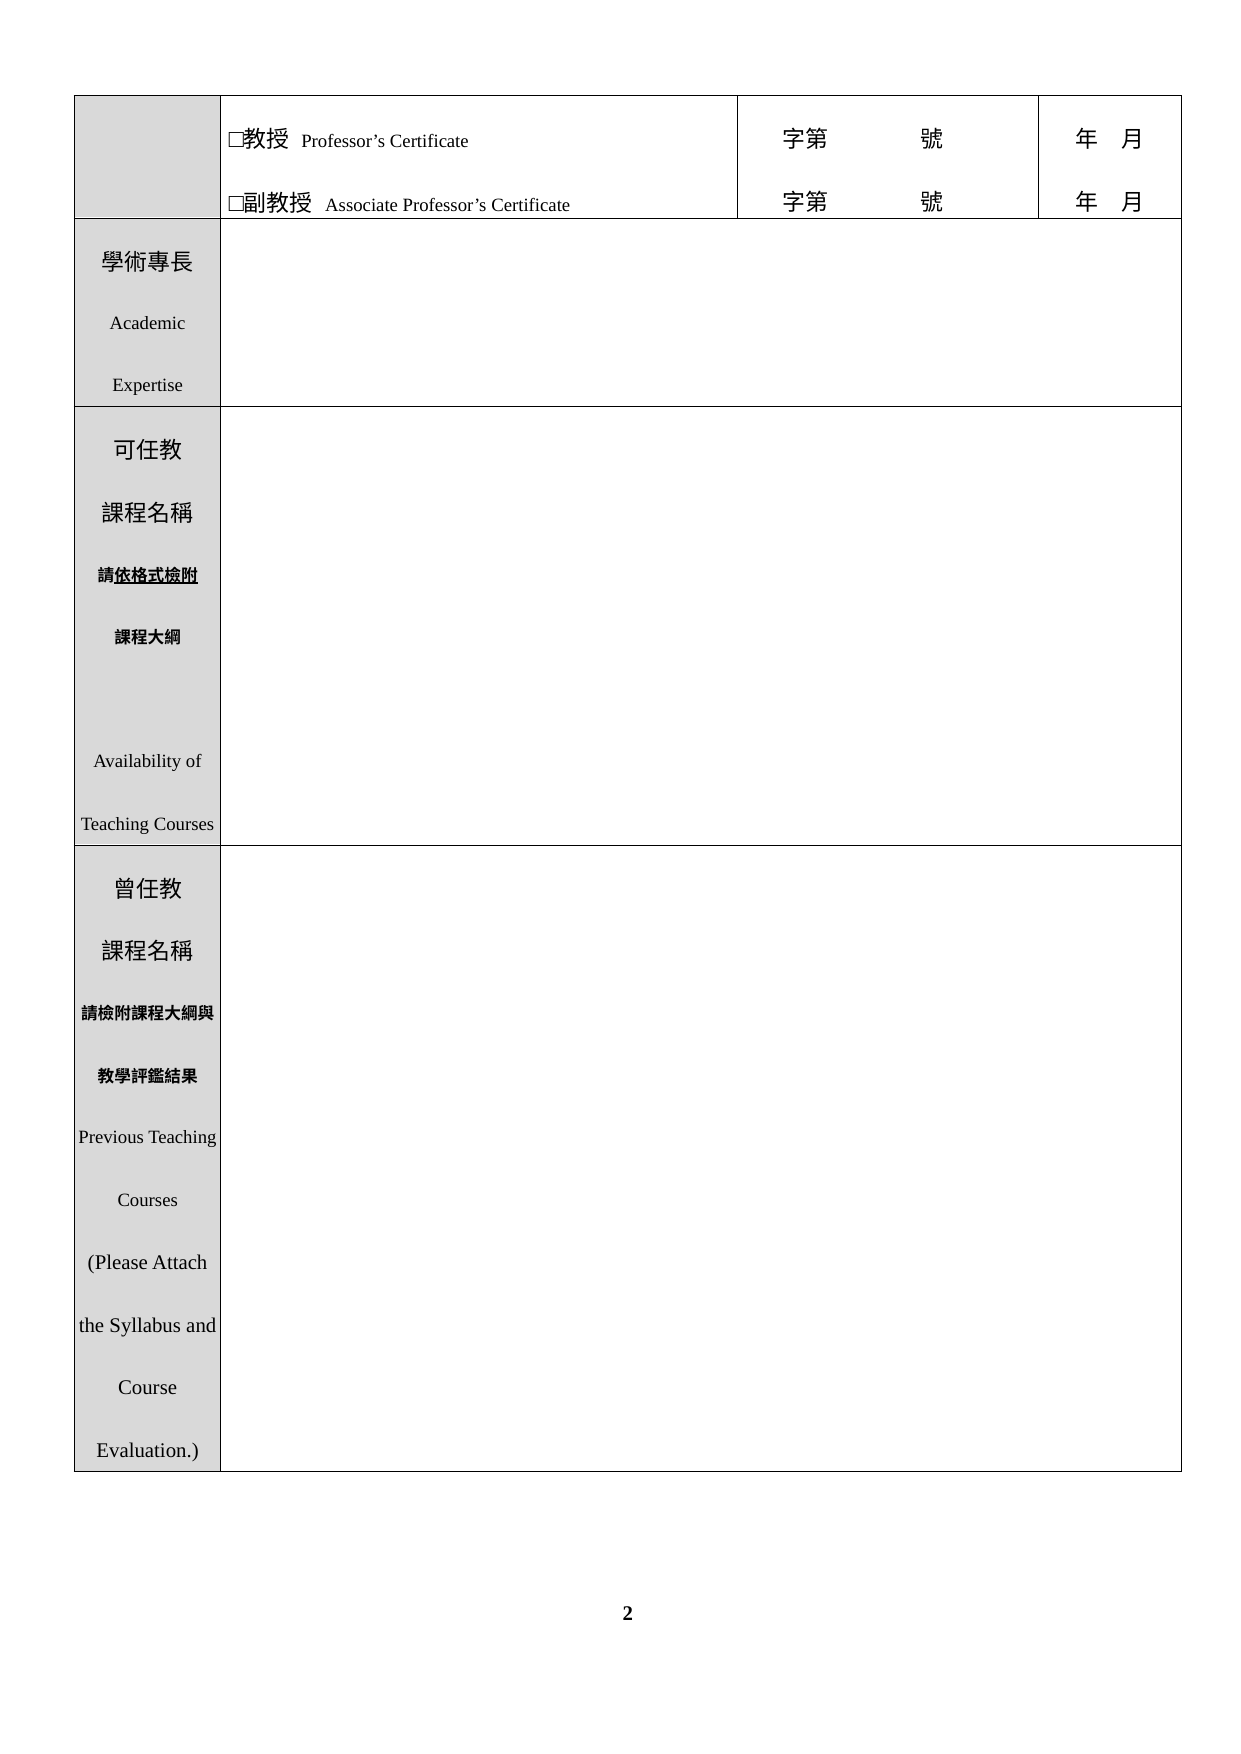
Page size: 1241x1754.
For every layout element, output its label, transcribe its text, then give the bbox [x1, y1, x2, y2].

table_cell 曾任教 課程名稱 請檢附課程大綱與教學評鑑結果 Previous Teaching Courses (Please Attach the Syllabus and Course Evaluation.) [75, 846, 220, 1471]
table_cell [221, 219, 1181, 406]
table_cell 學術專長 Academic Expertise [75, 219, 220, 406]
table_cell 字第 號 字第 號 字第 號 字第 號 [738, 96, 1038, 217]
table_cell 可任教 課程名稱 請依格式檢附 課程大綱 Availability of Teaching Courses [75, 407, 220, 844]
table_cell [75, 96, 220, 217]
table_cell □教授 Professor’s Certificate □副教授 Associate Professor’s Certificate □助理教授Assistant Professor’s Certificate □講師Lecturer’s Certificate [221, 96, 737, 217]
table_cell [221, 407, 1181, 844]
table_cell 年 月 年 月 年 月 年 月 [1039, 96, 1181, 217]
table_cell [221, 846, 1181, 1471]
